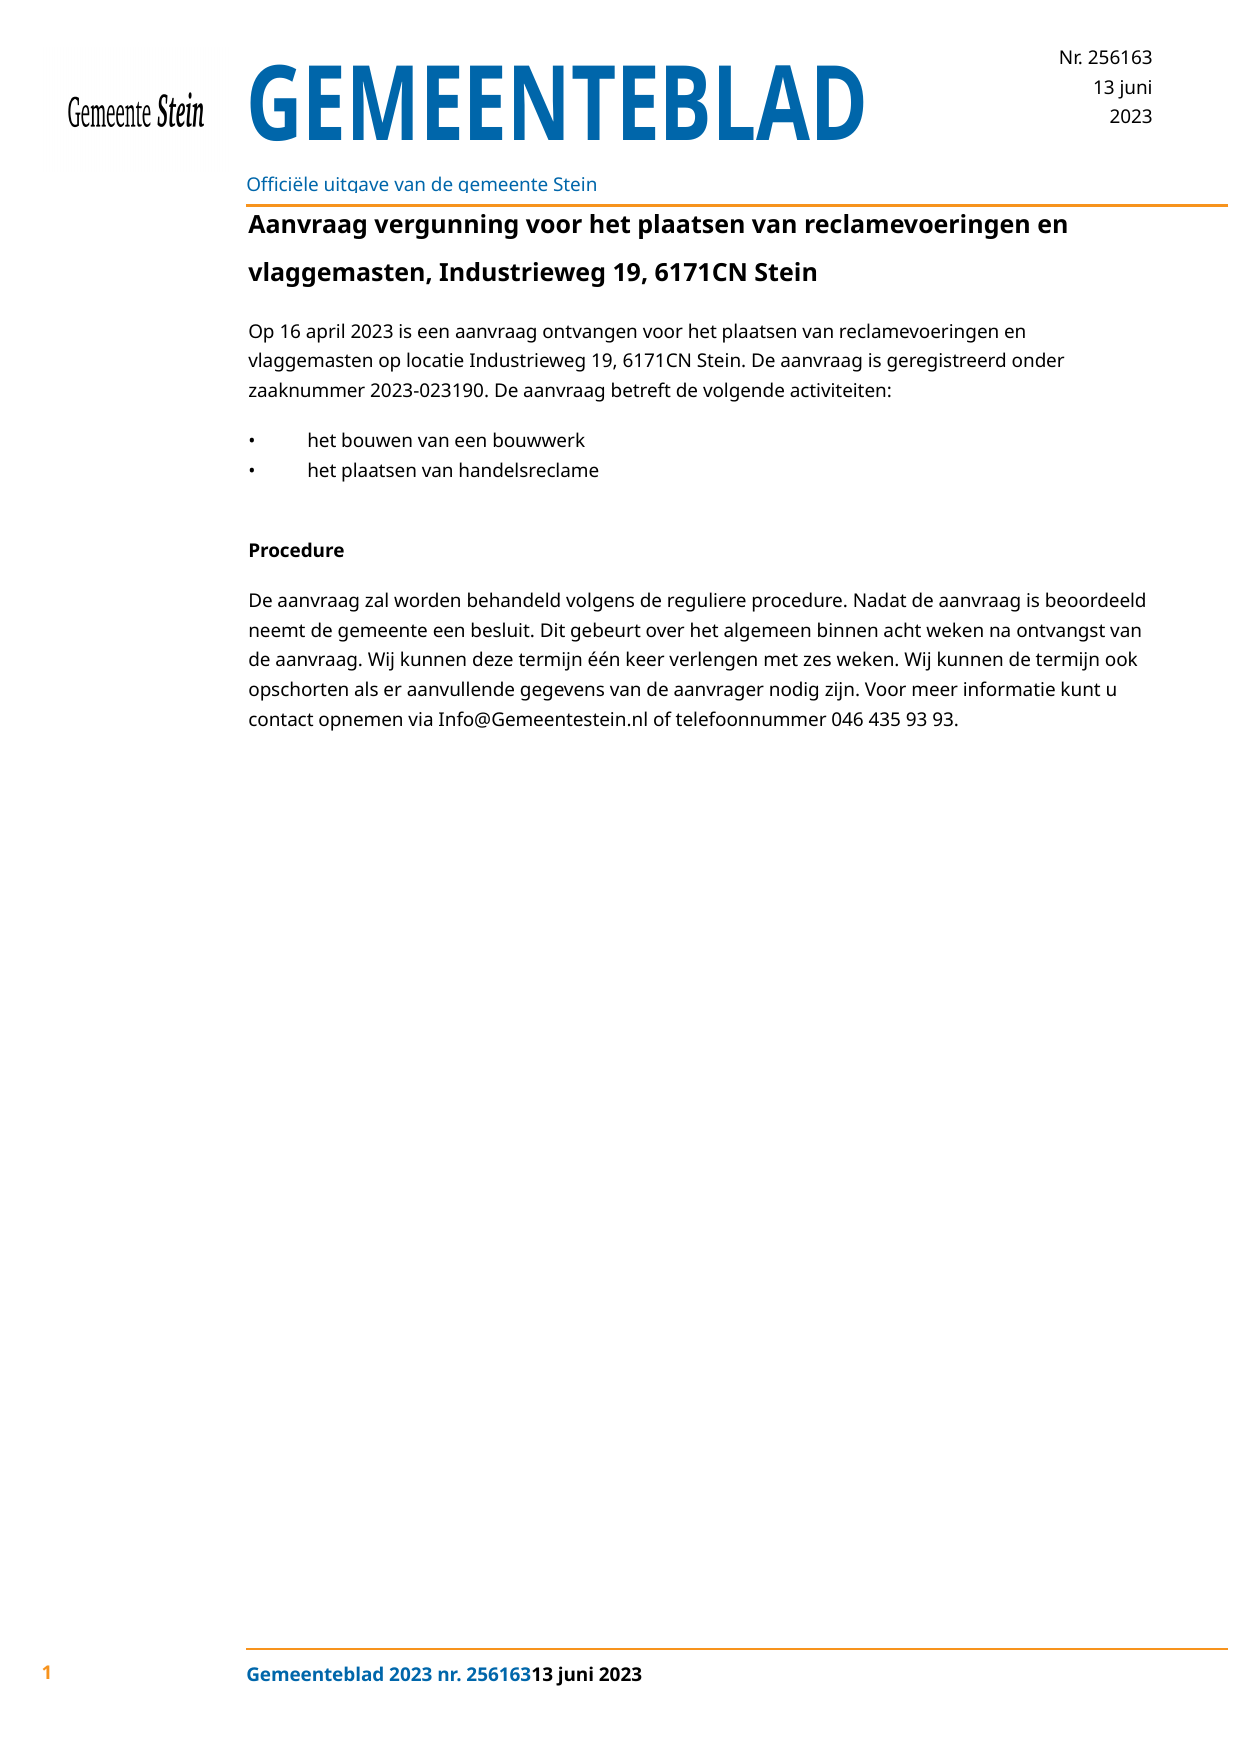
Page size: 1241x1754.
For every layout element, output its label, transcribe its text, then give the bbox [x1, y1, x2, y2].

text Aanvraag vergunning voor het plaatsen van reclamevoeringen en vlaggemasten, Industrieweg 19, 6171CN Stein [248, 207, 1152, 288]
text Procedure [248, 537, 1152, 563]
text De aanvraag zal worden behandeld volgens de reguliere procedure. Nadat de aanvraag is beoordeeld neemt de gemeente een besluit. Dit gebeurt over het algemeen binnen acht weken na ontvangst van de aanvraag. Wij kunnen deze termijn één keer verlengen met zes weken. Wij kunnen de termijn ook opschorten als er aanvullende gegevens van de aanvrager nodig zijn. Voor meer informatie kunt u contact opnemen via Info@Gemeentestein.nl of telefoonnummer 046 435 93 93. [248, 587, 1152, 732]
list het bouwen van een bouwwerk [248, 427, 1152, 453]
list het plaatsen van handelsreclame [248, 457, 1152, 483]
picture [41, 47, 231, 172]
text Op 16 april 2023 is een aanvraag ontvangen voor het plaatsen van reclamevoeringen en vlaggemasten op locatie Industrieweg 19, 6171CN Stein. De aanvraag is geregistreerd onder zaaknummer 2023-023190. De aanvraag betreft de volgende activiteiten: [248, 318, 1152, 403]
